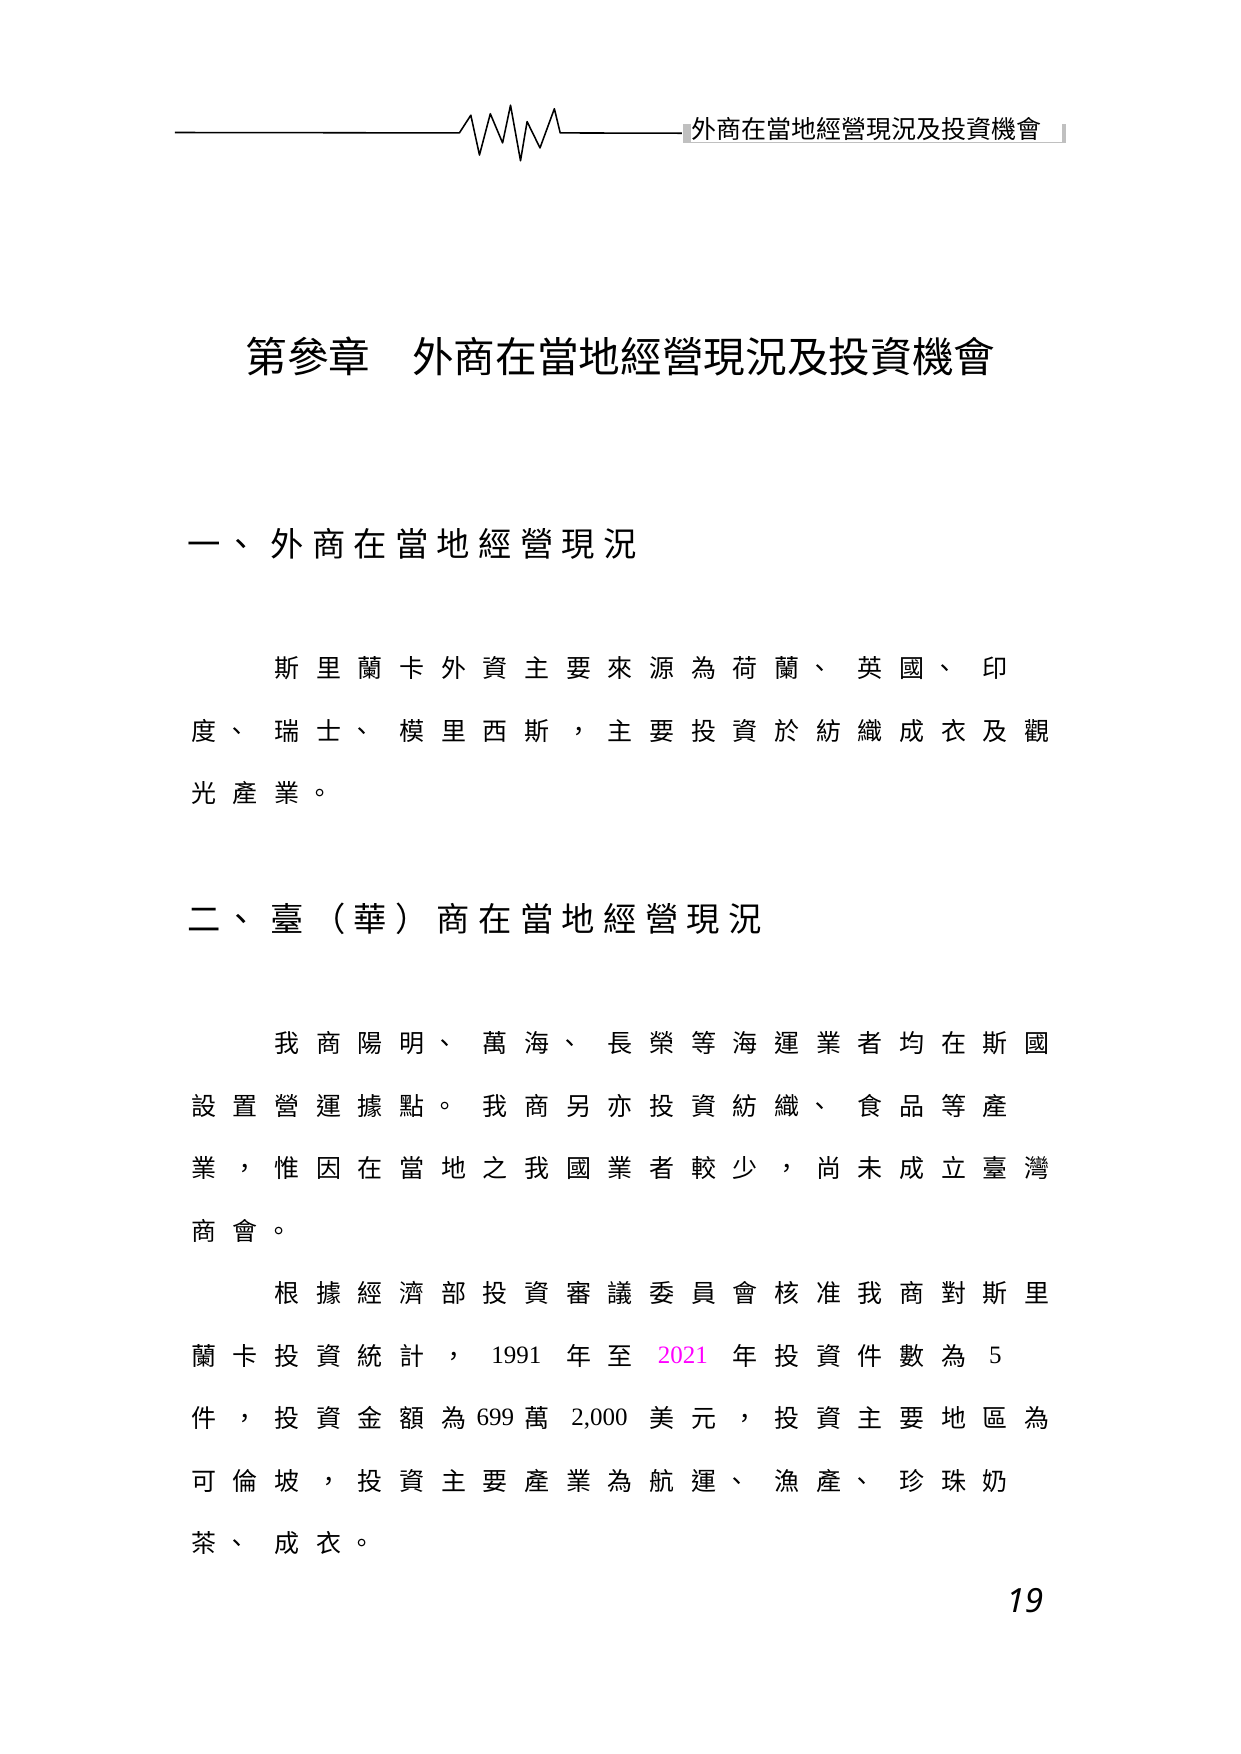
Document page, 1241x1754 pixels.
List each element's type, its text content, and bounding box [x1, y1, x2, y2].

text 根據經濟部投資審議委員會核准我商對斯里蘭卡投資統計，1991年至2021年投資件數為5件，投資金額為699萬2,000美元，投資主要地區為可倫坡，投資主要產業為航運、漁產、珍珠奶茶、成衣。 [183, 1250, 1058, 1563]
text 二、臺（華）商在當地經營現況 [183, 875, 1058, 938]
text 斯里蘭卡外資主要來源為荷蘭、英國、印度、瑞士、模里西斯，主要投資於紡織成衣及觀光產業。 [183, 625, 1058, 813]
text 我商陽明、萬海、長榮等海運業者均在斯國設置營運據點。我商另亦投資紡織、食品等產業，惟因在當地之我國業者較少，尚未成立臺灣商會。 [183, 1000, 1058, 1250]
text 一、外商在當地經營現況 [183, 500, 1058, 563]
text 第參章 外商在當地經營現況及投資機會 [183, 313, 1058, 375]
